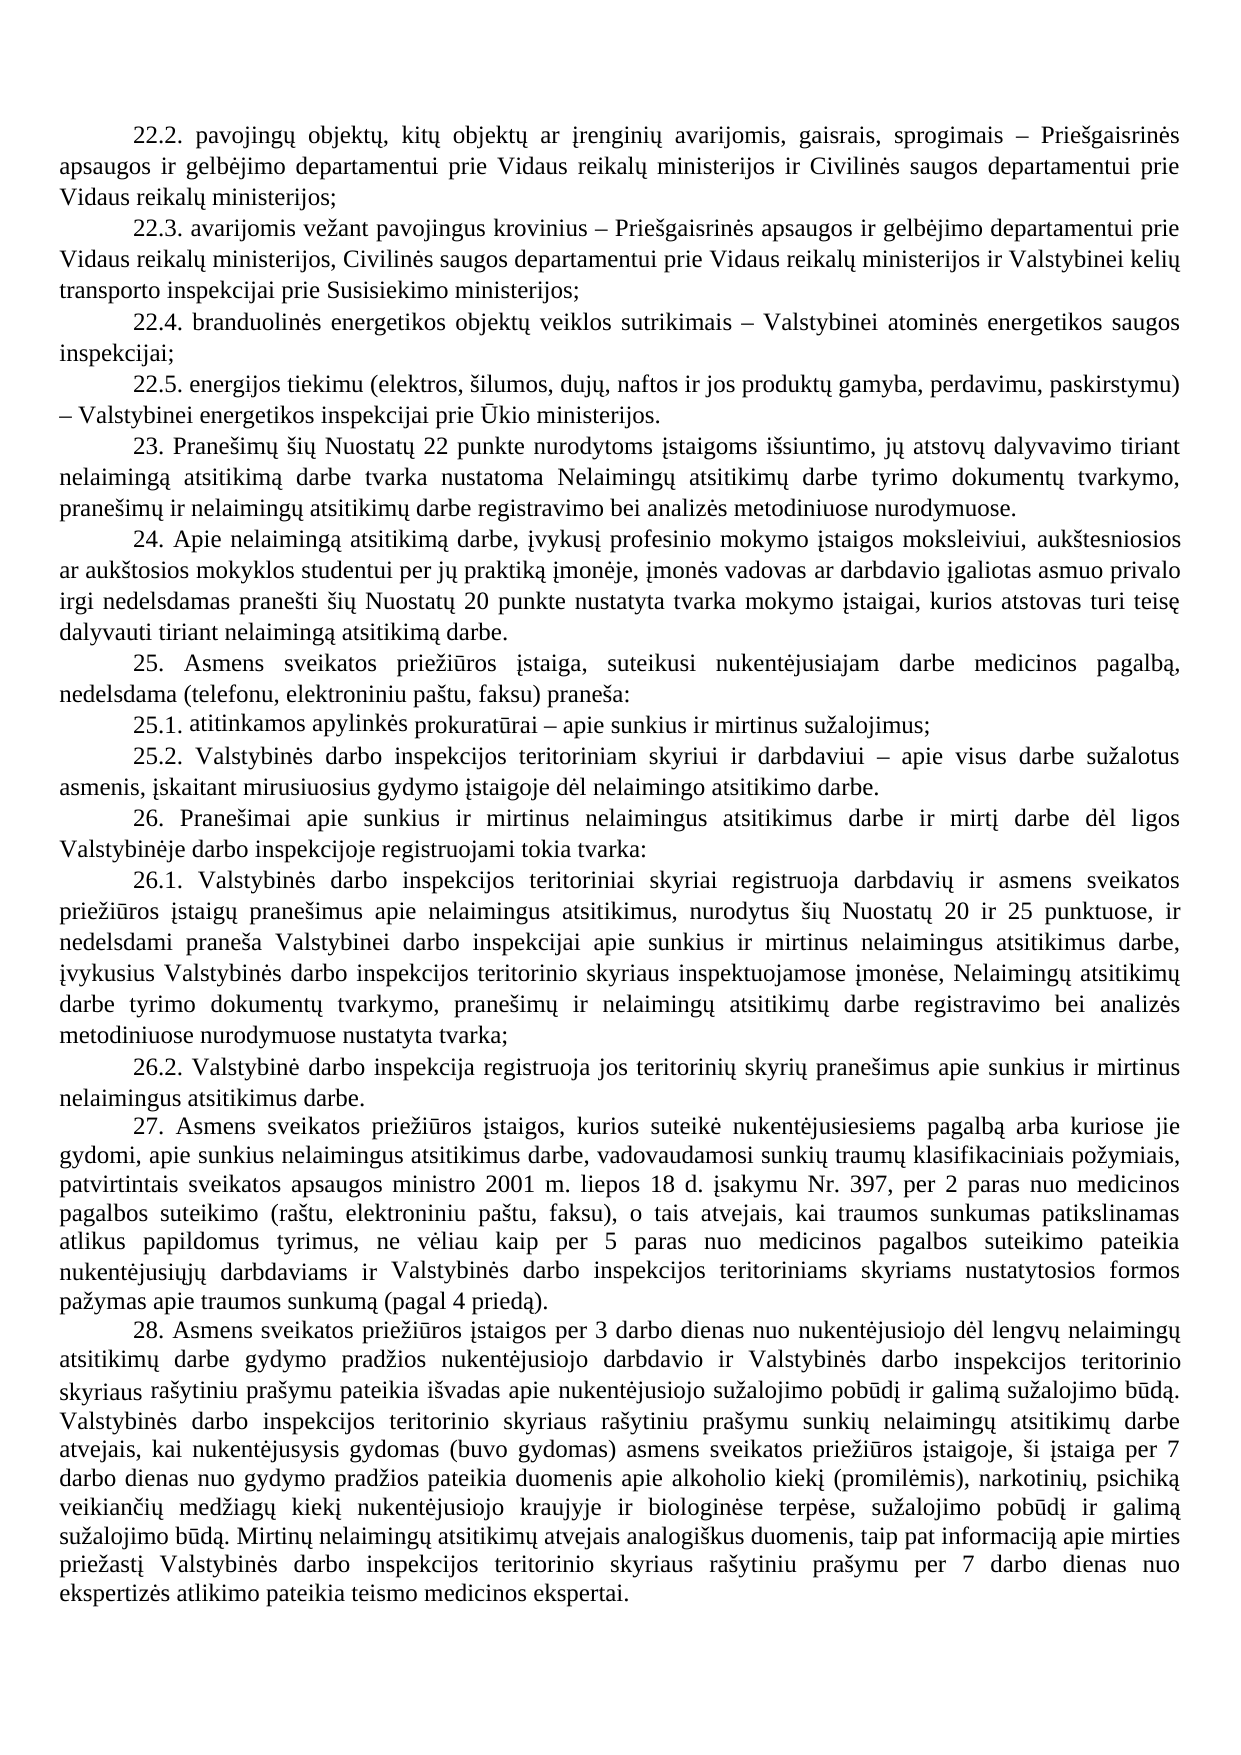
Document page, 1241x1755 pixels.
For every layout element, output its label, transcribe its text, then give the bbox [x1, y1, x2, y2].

text 22.5. energijos tiekimu (elektros, šilumos, dujų, naftos ir jos produktų gamyba, perdavimu, paskirstymu) – Valstybinei energetikos inspekcijai prie Ūkio ministerijos. [59, 366, 1181, 428]
text 22.4. branduolinės energetikos objektų veiklos sutrikimais – Valstybinei atominės energetikos saugos inspekcijai; [59, 304, 1181, 366]
text 23. Pranešimų šių Nuostatų 22 punkte nurodytoms įstaigoms išsiuntimo, jų atstovų dalyvavimo tiriant nelaimingą atsitikimą darbe tvarka nustatoma Nelaimingų atsitikimų darbe tyrimo dokumentų tvarkymo, pranešimų ir nelaimingų atsitikimų darbe registravimo bei analizės metodiniuose nurodymuose. [59, 428, 1181, 522]
text 26.2. Valstybinė darbo inspekcija registruoja jos teritorinių skyrių pranešimus apie sunkius ir mirtinus nelaimingus atsitikimus darbe. [59, 1049, 1181, 1111]
text 25.2. Valstybinės darbo inspekcijos teritoriniam skyriui ir darbdaviui – apie visus darbe sužalotus asmenis, įskaitant mirusiuosius gydymo įstaigoje dėl nelaimingo atsitikimo darbe. [59, 739, 1181, 801]
text 28. Asmens sveikatos priežiūros įstaigos per 3 darbo dienas nuo nukentėjusiojo dėl lengvų nelaimingų atsitikimų darbe gydymo pradžios nukentėjusiojo darbdavio ir Valstybinės darbo inspekcijos teritorinio skyriaus rašytiniu prašymu pateikia išvadas apie nukentėjusiojo sužalojimo pobūdį ir galimą sužalojimo būdą. Valstybinės darbo inspekcijos teritorinio skyriaus rašytiniu prašymu sunkių nelaimingų atsitikimų darbe atvejais, kai nukentėjusysis gydomas (buvo gydomas) asmens sveikatos priežiūros įstaigoje, ši įstaiga per 7 darbo dienas nuo gydymo pradžios pateikia duomenis apie alkoholio kiekį (promilėmis), narkotinių, psichiką veikiančių medžiagų kiekį nukentėjusiojo kraujyje ir biologinėse terpėse, sužalojimo pobūdį ir galimą sužalojimo būdą. Mirtinų nelaimingų atsitikimų atvejais analogiškus duomenis, taip pat informaciją apie mirties priežastį Valstybinės darbo inspekcijos teritorinio skyriaus rašytiniu prašymu per 7 darbo dienas nuo ekspertizės atlikimo pateikia teismo medicinos ekspertai. [59, 1315, 1181, 1607]
text 22.3. avarijomis vežant pavojingus krovinius – Priešgaisrinės apsaugos ir gelbėjimo departamentui prie Vidaus reikalų ministerijos, Civilinės saugos departamentui prie Vidaus reikalų ministerijos ir Valstybinei kelių transporto inspekcijai prie Susisiekimo ministerijos; [59, 211, 1181, 304]
text 27. Asmens sveikatos priežiūros įstaigos, kurios suteikė nukentėjusiesiems pagalbą arba kuriose jie gydomi, apie sunkius nelaimingus atsitikimus darbe, vadovaudamosi sunkių traumų klasifikaciniais požymiais, patvirtintais sveikatos apsaugos ministro 2001 m. liepos 18 d. įsakymu Nr. 397, per 2 paras nuo medicinos pagalbos suteikimo (raštu, elektroniniu paštu, faksu), o tais atvejais, kai traumos sunkumas patikslinamas atlikus papildomus tyrimus, ne vėliau kaip per 5 paras nuo medicinos pagalbos suteikimo pateikia nukentėjusiųjų darbdaviams ir Valstybinės darbo inspekcijos teritoriniams skyriams nustatytosios formos pažymas apie traumos sunkumą (pagal 4 priedą). [59, 1111, 1181, 1315]
text 24. Apie nelaimingą atsitikimą darbe, įvykusį profesinio mokymo įstaigos moksleiviui, aukštesniosios ar aukštosios mokyklos studentui per jų praktiką įmonėje, įmonės vadovas ar darbdavio įgaliotas asmuo privalo irgi nedelsdamas pranešti šių Nuostatų 20 punkte nustatyta tvarka mokymo įstaigai, kurios atstovas turi teisę dalyvauti tiriant nelaimingą atsitikimą darbe. [59, 522, 1181, 646]
text 26.1. Valstybinės darbo inspekcijos teritoriniai skyriai registruoja darbdavių ir asmens sveikatos priežiūros įstaigų pranešimus apie nelaimingus atsitikimus, nurodytus šių Nuostatų 20 ir 25 punktuose, ir nedelsdami praneša Valstybinei darbo inspekcijai apie sunkius ir mirtinus nelaimingus atsitikimus darbe, įvykusius Valstybinės darbo inspekcijos teritorinio skyriaus inspektuojamose įmonėse, Nelaimingų atsitikimų darbe tyrimo dokumentų tvarkymo, pranešimų ir nelaimingų atsitikimų darbe registravimo bei analizės metodiniuose nurodymuose nustatyta tvarka; [59, 863, 1181, 1049]
text 22.2. pavojingų objektų, kitų objektų ar įrenginių avarijomis, gaisrais, sprogimais – Priešgaisrinės apsaugos ir gelbėjimo departamentui prie Vidaus reikalų ministerijos ir Civilinės saugos departamentui prie Vidaus reikalų ministerijos; [59, 118, 1181, 211]
text 26. Pranešimai apie sunkius ir mirtinus nelaimingus atsitikimus darbe ir mirtį darbe dėl ligos Valstybinėje darbo inspekcijoje registruojami tokia tvarka: [59, 801, 1181, 863]
text 25.1. atitinkamos apylinkės prokuratūrai – apie sunkius ir mirtinus sužalojimus; [59, 708, 1181, 739]
text 25. Asmens sveikatos priežiūros įstaiga, suteikusi nukentėjusiajam darbe medicinos pagalbą, nedelsdama (telefonu, elektroniniu paštu, faksu) praneša: [59, 646, 1181, 708]
